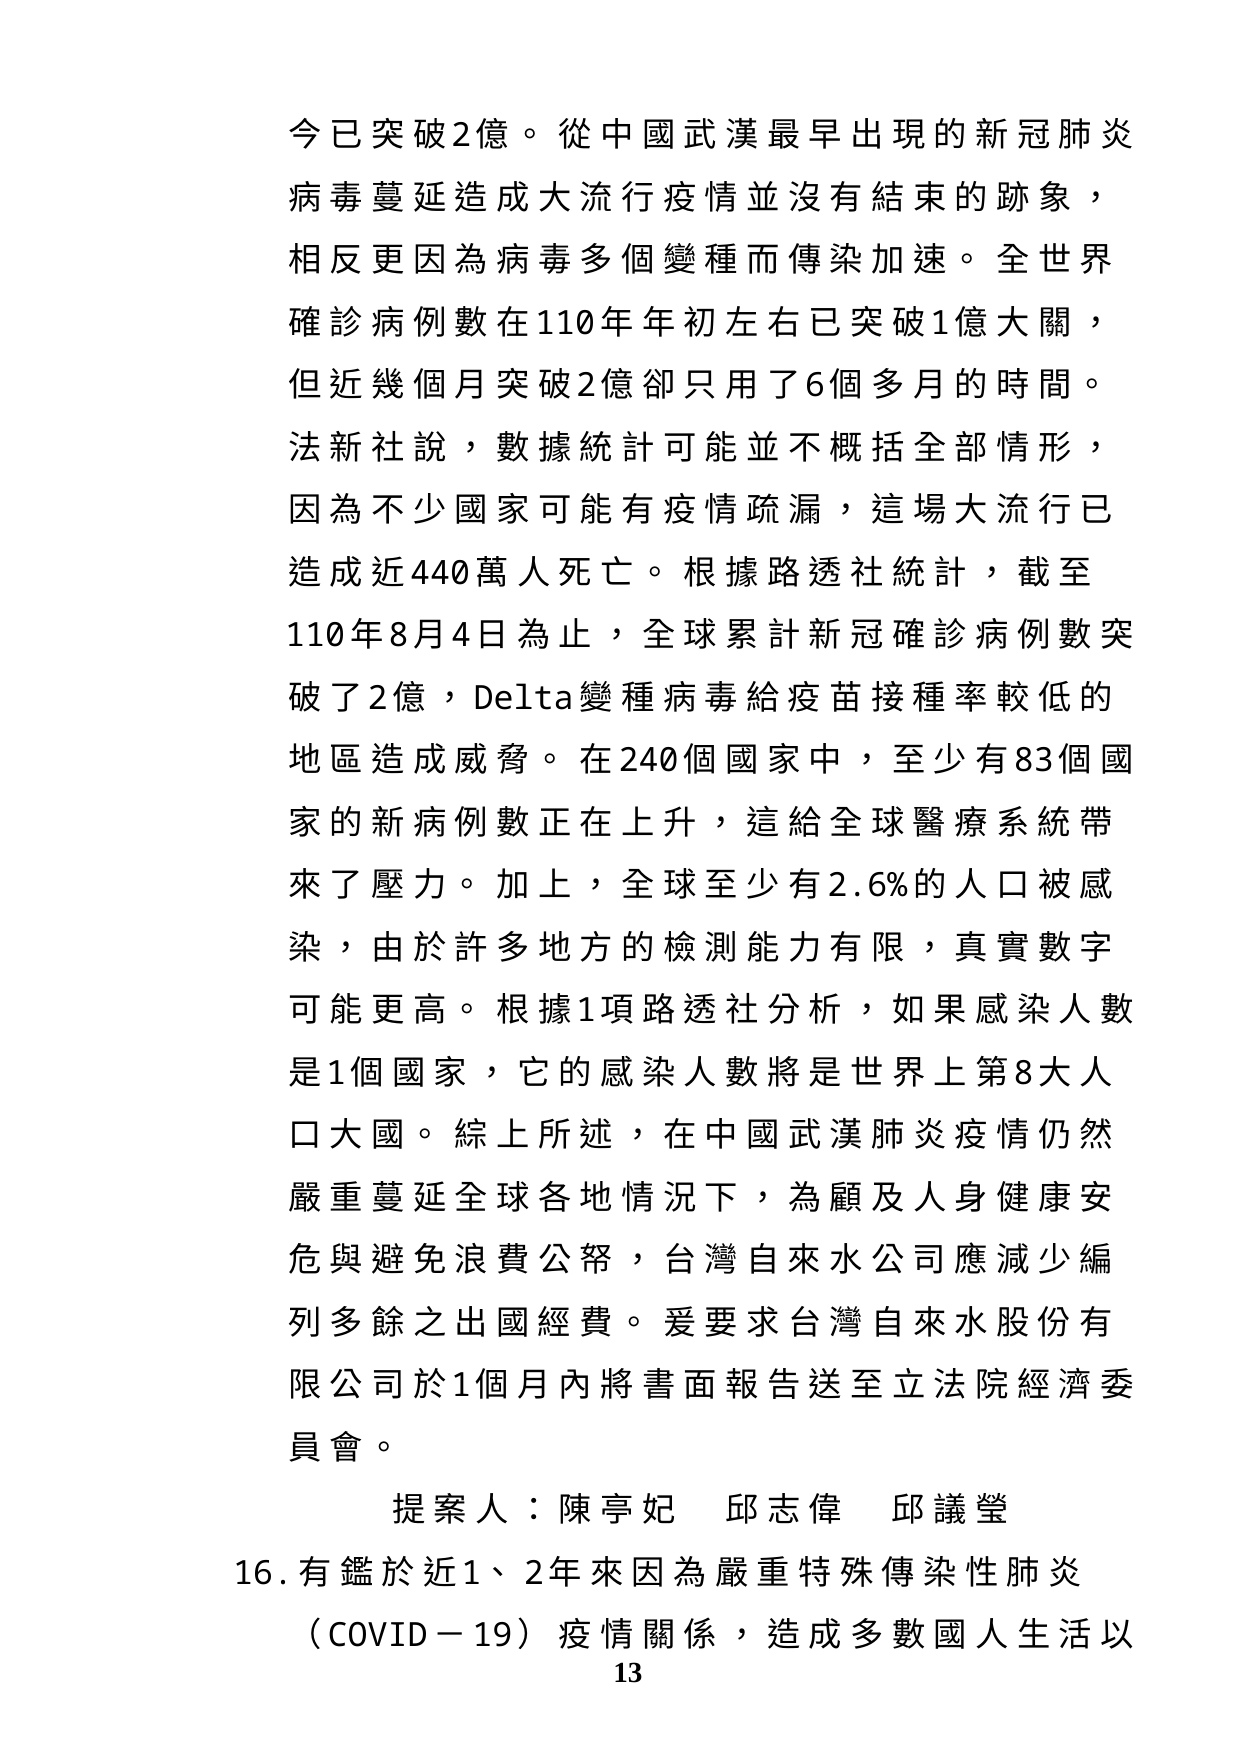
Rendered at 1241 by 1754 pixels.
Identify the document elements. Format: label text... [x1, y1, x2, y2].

text 今已突破2億。從中國武漢最早出現的新冠肺炎病毒蔓延造成大流行疫情並沒有結束的跡象，相反更因為病毒多個變種而傳染加速。全世界確診病例數在110年年初左右已突破1億大關，但近幾個月突破2億卻只用了6個多月的時間。法新社說，數據統計可能並不概括全部情形，因為不少國家可能有疫情疏漏，這場大流行已造成近440萬人死亡。根據路透社統計，截至110年8月4日為止，全球累計新冠確診病例數突破了2億，Delta變種病毒給疫苗接種率較低的地區造成威脅。在240個國家中，至少有83個國家的新病例數正在上升，這給全球醫療系統帶來了壓力。加上，全球至少有2.6%的人口被感染，由於許多地方的檢測能力有限，真實數字可能更高。根據1項路透社分析，如果感染人數是1個國家，它的感染人數將是世界上第8大人口大國。綜上所述，在中國武漢肺炎疫情仍然嚴重蔓延全球各地情況下，為顧及人身健康安危與避免浪費公帑，台灣自來水公司應減少編列多餘之出國經費。爰要求台灣自來水股份有限公司於1個月內將書面報告送至立法院經濟委員會。 [225, 91, 1148, 1466]
text 16.有鑑於近1、2年來因為嚴重特殊傳染性肺炎（COVID－19）疫情關係，造成多數國人生活以 [225, 1528, 1148, 1653]
text 提案人：陳亭妃 邱志偉 邱議瑩 [384, 1466, 1044, 1528]
